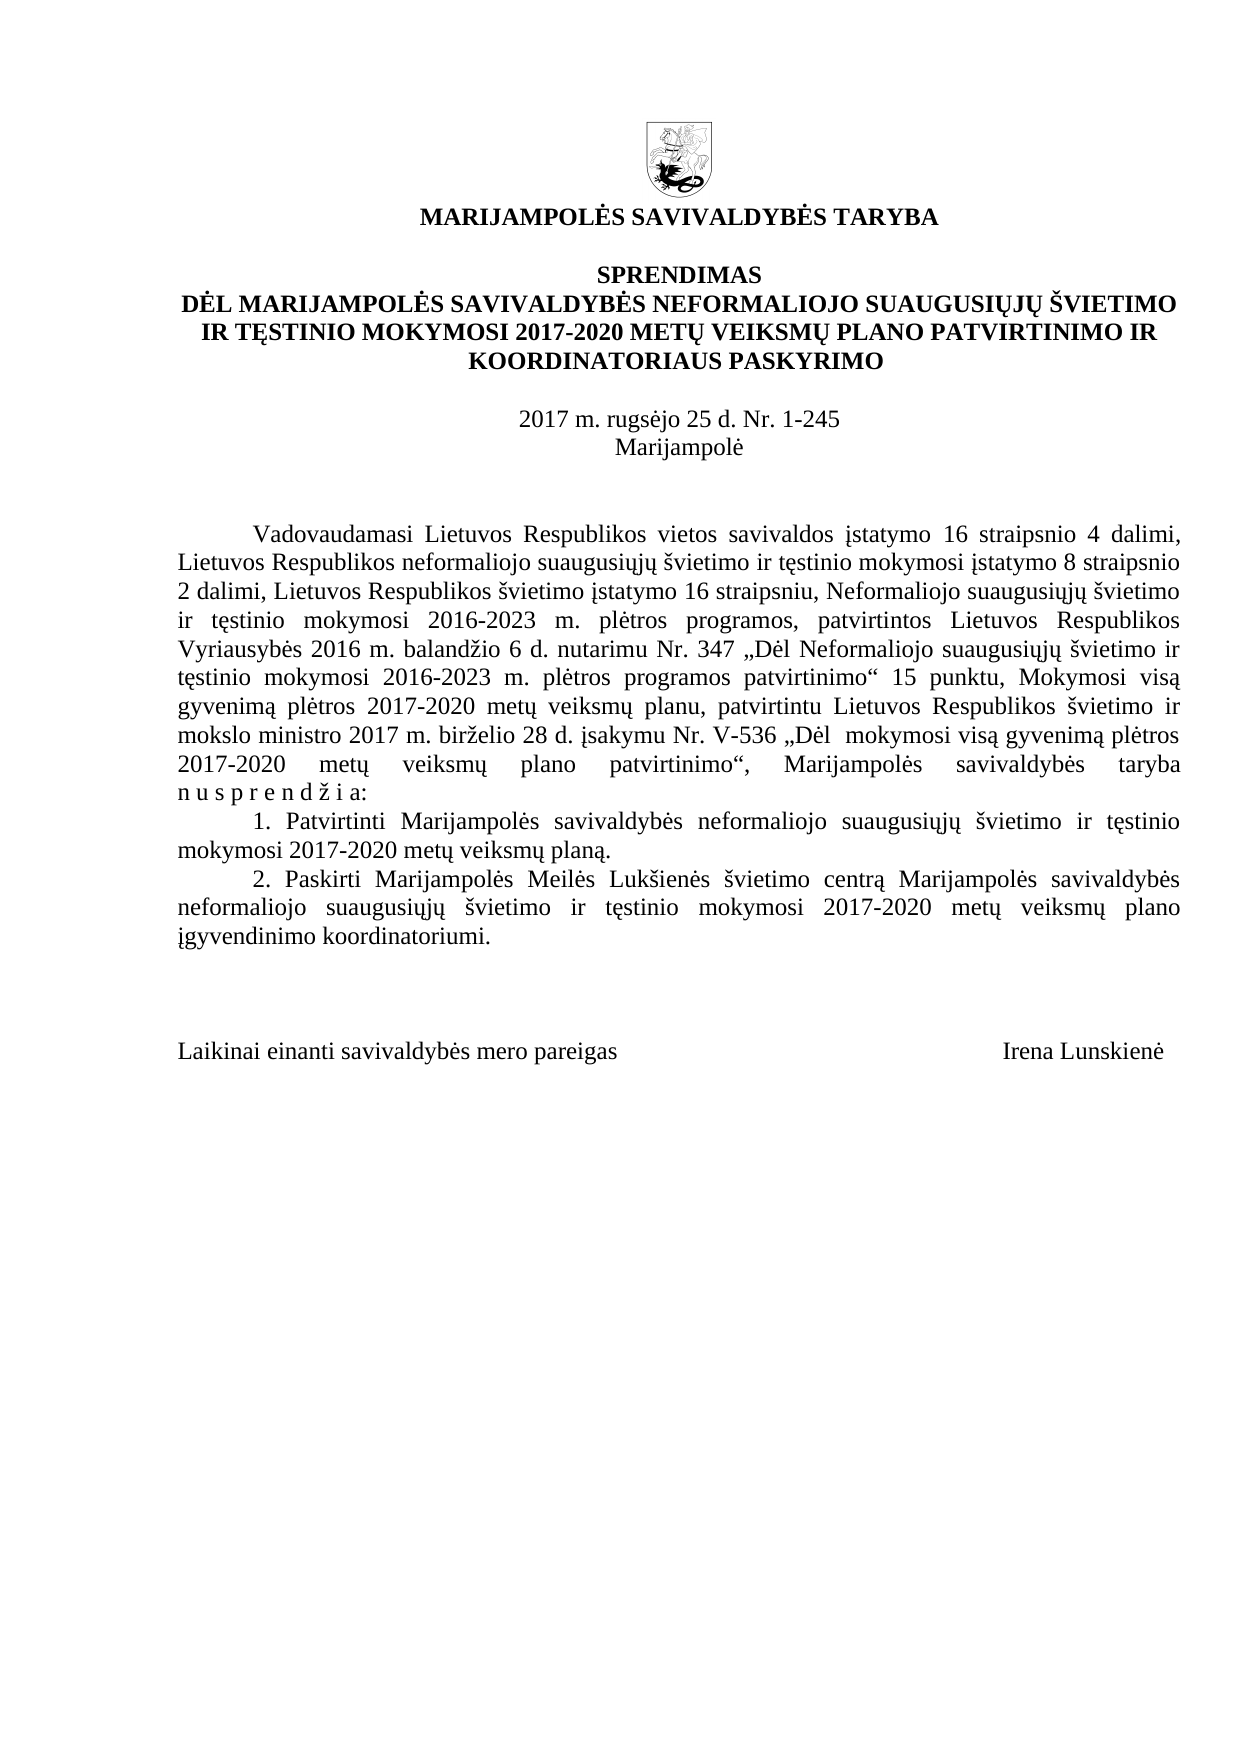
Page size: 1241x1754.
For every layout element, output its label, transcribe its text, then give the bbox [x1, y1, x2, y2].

text 1. Patvirtinti Marijampolės savivaldybės neformaliojo suaugusiųjų švietimo ir tęstinio mokymosi 2017-2020 metų veiksmų planą. [177, 806, 1181, 864]
text MARIJAMPOLĖS SAVIVALDYBĖS TARYBA [177, 202, 1181, 231]
text Vadovaudamasi Lietuvos Respublikos vietos savivaldos įstatymo 16 straipsnio 4 dalimi, Lietuvos Respublikos neformaliojo suaugusiųjų švietimo ir tęstinio mokymosi įstatymo 8 straipsnio 2 dalimi, Lietuvos Respublikos švietimo įstatymo 16 straipsniu, Neformaliojo suaugusiųjų švietimo ir tęstinio mokymosi 2016-2023 m. plėtros programos, patvirtintos Lietuvos Respublikos Vyriausybės 2016 m. balandžio 6 d. nutarimu Nr. 347 „Dėl Neformaliojo suaugusiųjų švietimo ir tęstinio mokymosi 2016-2023 m. plėtros programos patvirtinimo“ 15 punktu, Mokymosi visą gyvenimą plėtros 2017-2020 metų veiksmų planu, patvirtintu Lietuvos Respublikos švietimo ir mokslo ministro 2017 m. birželio 28 d. įsakymu Nr. V-536 „Dėl mokymosi visą gyvenimą plėtros 2017-2020 metų veiksmų plano patvirtinimo“, Marijampolės savivaldybės taryba nusprendžia: [177, 519, 1181, 806]
text Marijampolė [177, 432, 1181, 461]
text Laikinai einanti savivaldybės mero pareigas Irena Lunskienė [177, 1036, 1181, 1065]
text DĖL MARIJAMPOLĖS SAVIVALDYBĖS NEFORMALIOJO SUAUGUSIŲJŲ ŠVIETIMO IR TĘSTINIO MOKYMOSI 2017-2020 METŲ VEIKSMŲ PLANO PATVIRTINIMO IR KOORDINATORIAUS PASKYRIMO [177, 289, 1181, 375]
text 2. Paskirti Marijampolės Meilės Lukšienės švietimo centrą Marijampolės savivaldybės neformaliojo suaugusiųjų švietimo ir tęstinio mokymosi 2017-2020 metų veiksmų plano įgyvendinimo koordinatoriumi. [177, 864, 1181, 950]
text SPRENDIMAS [177, 260, 1181, 289]
text 2017 m. rugsėjo 25 d. Nr. 1-245 [177, 404, 1181, 432]
